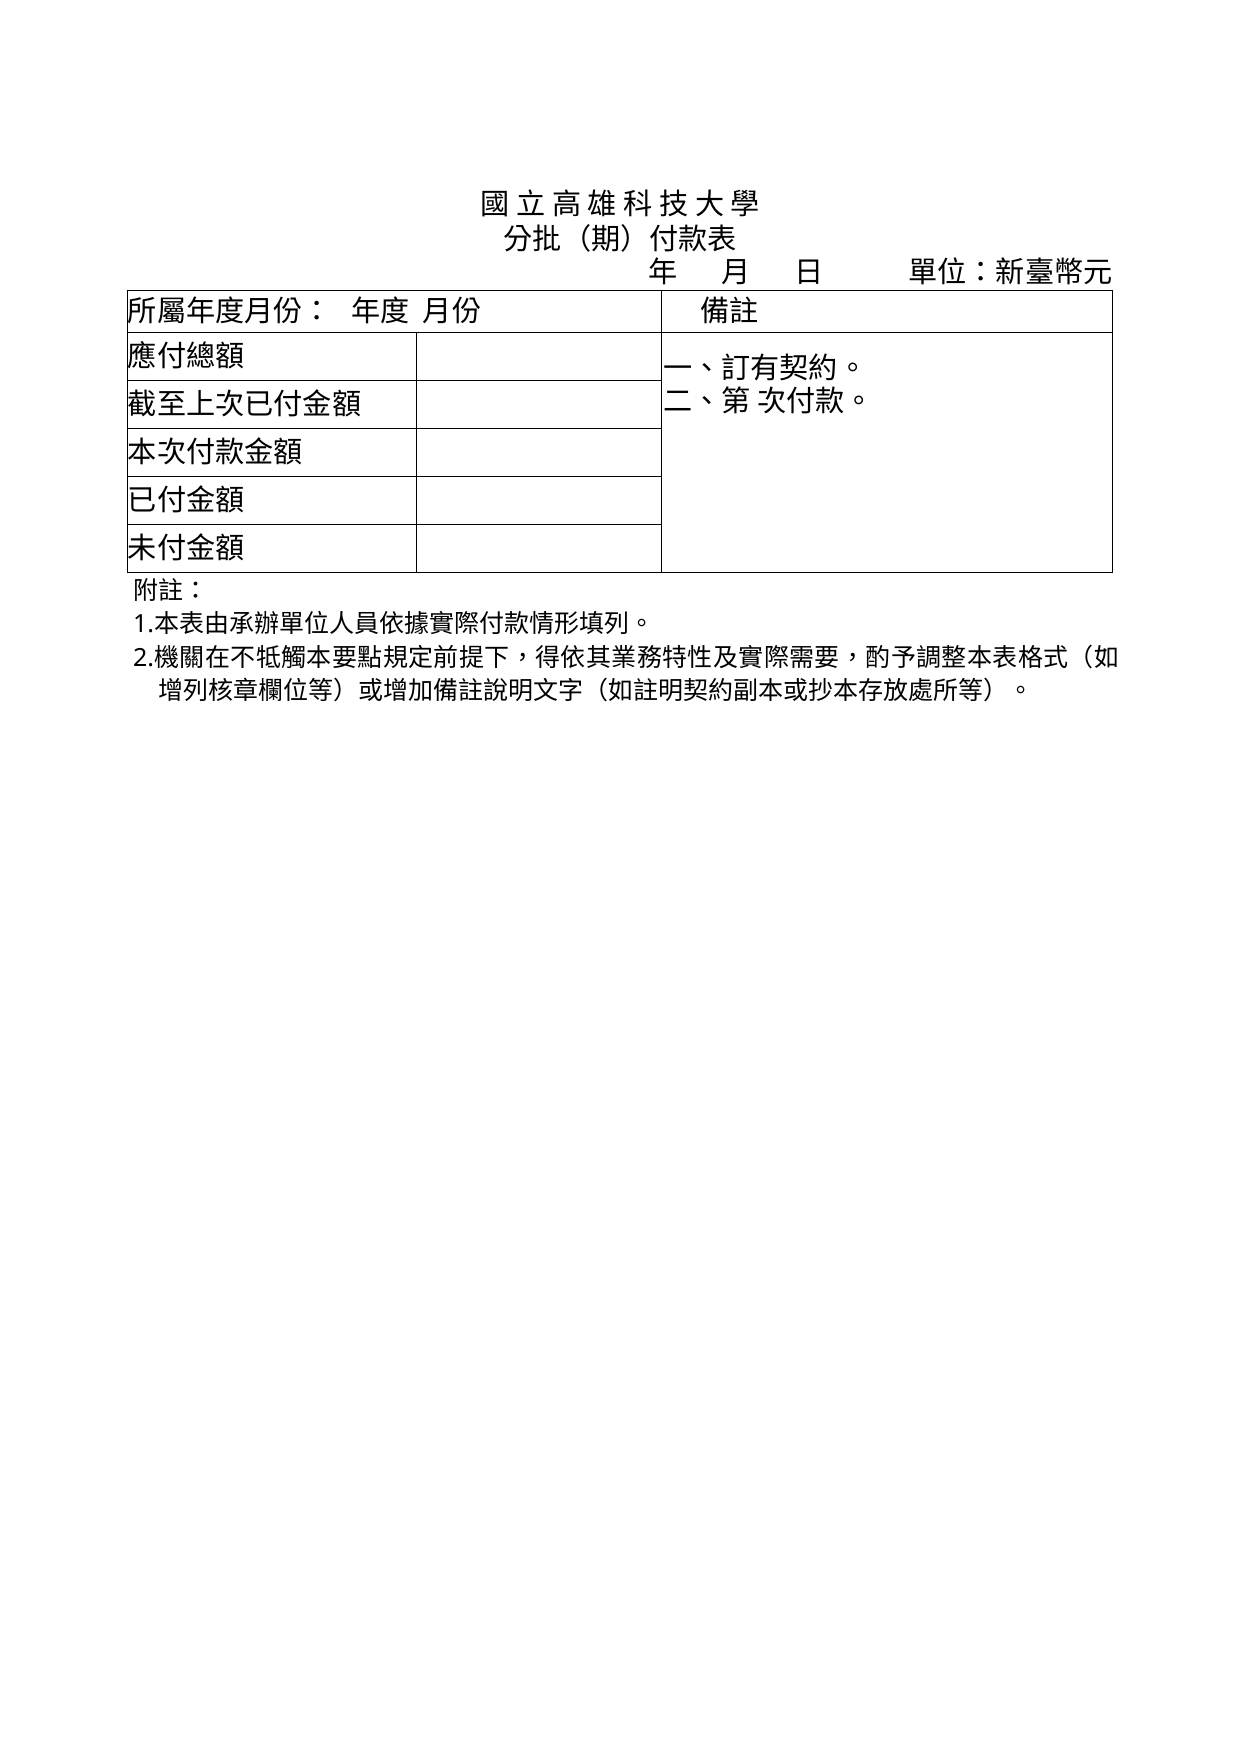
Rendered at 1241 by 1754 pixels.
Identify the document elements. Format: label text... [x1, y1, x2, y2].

table_cell 一、訂有契約。 二、第 次付款。 [662, 333, 1112, 572]
table_cell 本次付款金額 [128, 429, 416, 476]
table_header 國 立 高 雄 科 技 大 學 分批（期）付款表 年 月 日 單位：新臺幣元 [128, 117, 1112, 289]
table_cell 已付金額 [128, 477, 416, 524]
table_cell [417, 333, 661, 380]
text 2.機關在不牴觸本要點規定前提下，得依其業務特性及實際需要，酌予調整本表格式（如增列核章欄位等）或增加備註說明文字（如註明契約副本或抄本存放處所等）。 [133, 639, 1122, 706]
text 1.本表由承辦單位人員依據實際付款情形填列。 [133, 606, 1122, 639]
text 附註： [133, 573, 1122, 606]
table_cell [417, 477, 661, 524]
table_cell 未付金額 [128, 525, 416, 572]
table_cell 所屬年度月份： 年度 月份 [128, 291, 661, 332]
table_cell [417, 525, 661, 572]
table_cell [417, 429, 661, 476]
table_cell 應付總額 [128, 333, 416, 380]
table_cell 備註 [662, 291, 1112, 332]
table_cell [417, 381, 661, 428]
table_cell 截至上次已付金額 [128, 381, 416, 428]
